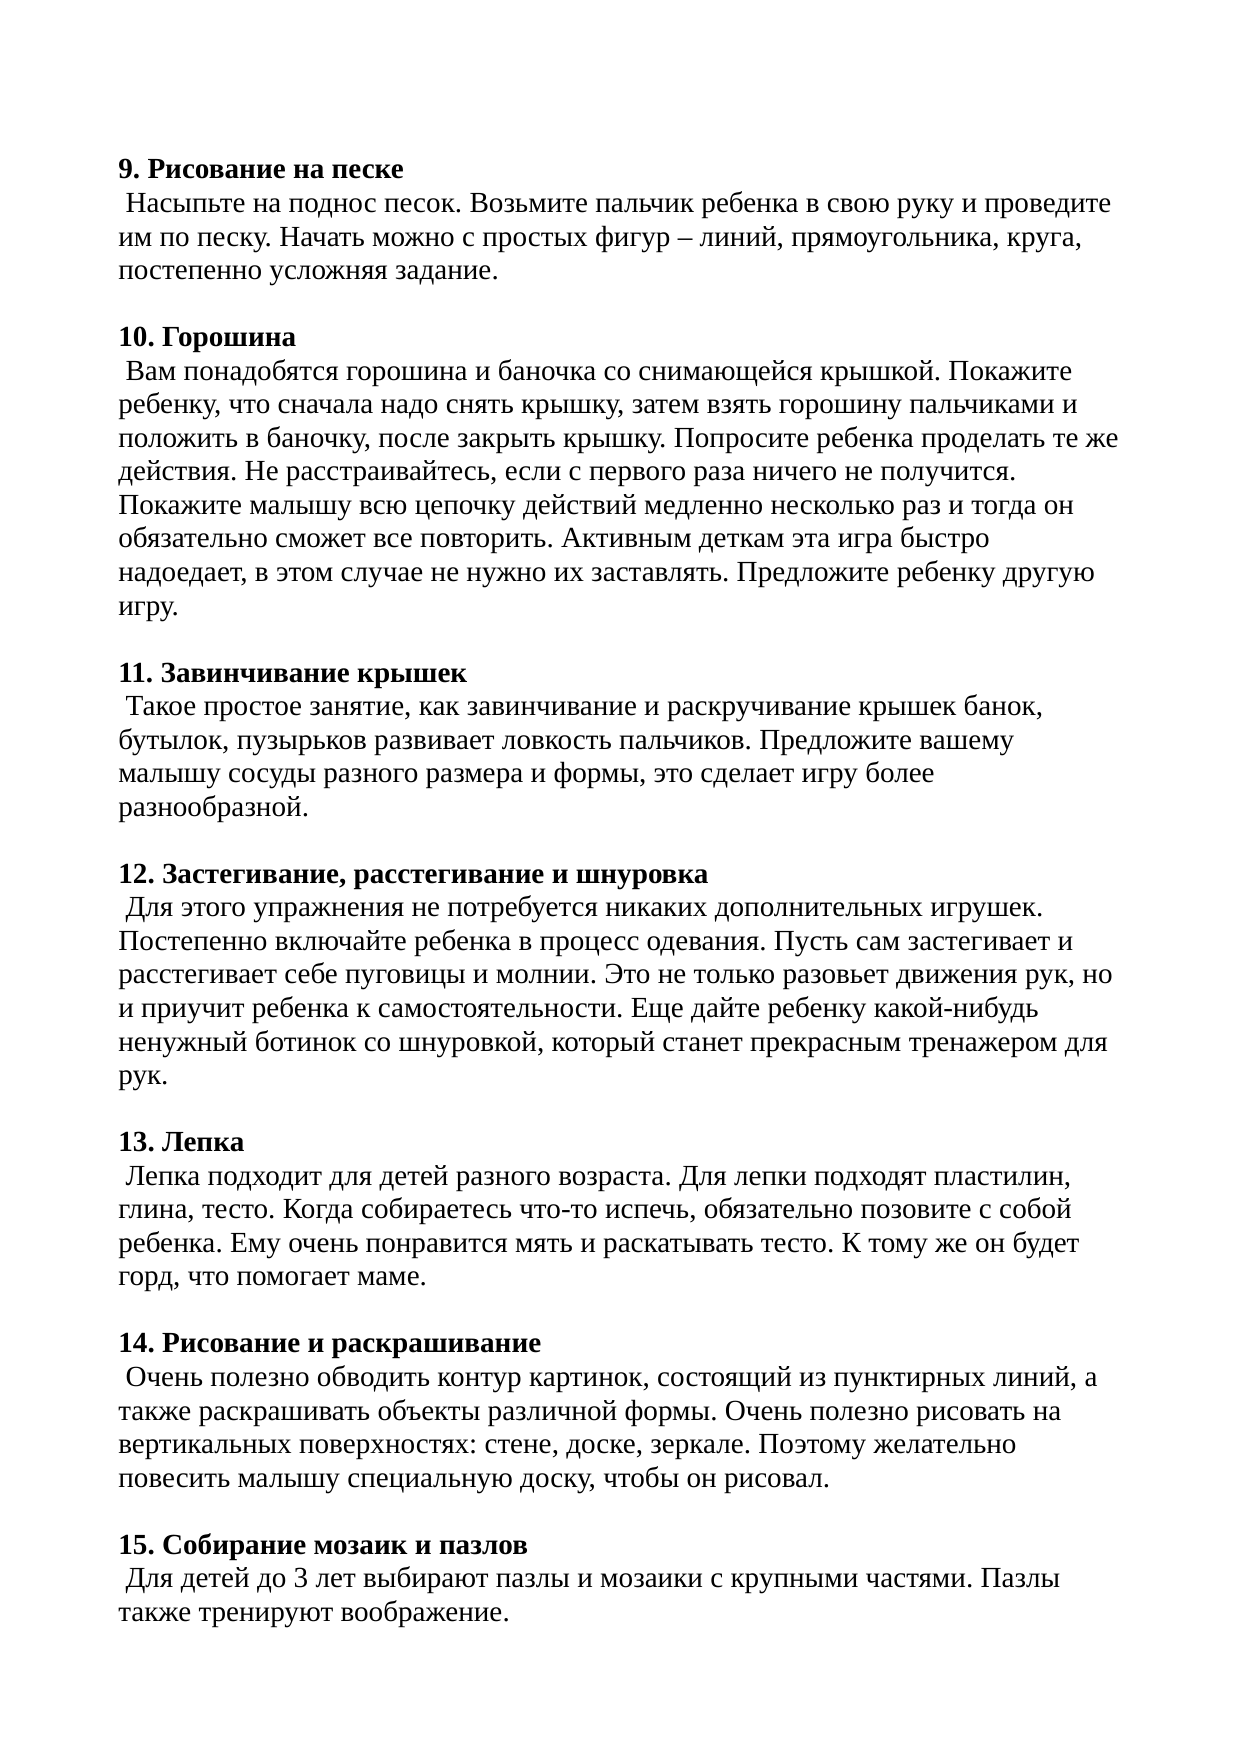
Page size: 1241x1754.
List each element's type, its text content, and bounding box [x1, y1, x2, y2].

text Такое простое занятие, как завинчивание и раскручивание крышек банок, бутылок, пузырьков развивает ловкость пальчиков. Предложите вашему малышу сосуды разного размера и формы, это сделает игру более разнообразной. [118, 688, 1122, 822]
text Лепка подходит для детей разного возраста. Для лепки подходят пластилин, глина, тесто. Когда собираетесь что-то испечь, обязательно позовите с собой ребенка. Ему очень понравится мять и раскатывать тесто. К тому же он будет горд, что помогает маме. [118, 1158, 1122, 1292]
text Очень полезно обводить контур картинок, состоящий из пунктирных линий, а также раскрашивать объекты различной формы. Очень полезно рисовать на вертикальных поверхностях: стене, доске, зеркале. Поэтому желательно повесить малышу специальную доску, чтобы он рисовал. [118, 1359, 1122, 1493]
text Вам понадобятся горошина и баночка со снимающейся крышкой. Покажите ребенку, что сначала надо снять крышку, затем взять горошину пальчиками и положить в баночку, после закрыть крышку. Попросите ребенка проделать те же действия. Не расстраивайтесь, если с первого раза ничего не получится. Покажите малышу всю цепочку действий медленно несколько раз и тогда он обязательно сможет все повторить. Активным деткам эта игра быстро надоедает, в этом случае не нужно их заставлять. Предложите ребенку другую игру. [118, 353, 1122, 621]
text Для детей до 3 лет выбирают пазлы и мозаики с крупными частями. Пазлы также тренируют воображение. [118, 1560, 1122, 1627]
text 9. Рисование на песке [118, 152, 1122, 185]
text 13. Лепка [118, 1124, 1122, 1158]
text 14. Рисование и раскрашивание [118, 1326, 1122, 1359]
text 15. Собирание мозаик и пазлов [118, 1527, 1122, 1560]
text 12. Застегивание, расстегивание и шнуровка [118, 856, 1122, 889]
text 11. Завинчивание крышек [118, 655, 1122, 688]
text Для этого упражнения не потребуется никаких дополнительных игрушек. Постепенно включайте ребенка в процесс одевания. Пусть сам застегивает и расстегивает себе пуговицы и молнии. Это не только разовьет движения рук, но и приучит ребенка к самостоятельности. Еще дайте ребенку какой-нибудь ненужный ботинок со шнуровкой, который станет прекрасным тренажером для рук. [118, 889, 1122, 1091]
text Насыпьте на поднос песок. Возьмите пальчик ребенка в свою руку и проведите им по песку. Начать можно с простых фигур – линий, прямоугольника, круга, постепенно усложняя задание. [118, 185, 1122, 286]
text 10. Горошина [118, 319, 1122, 353]
